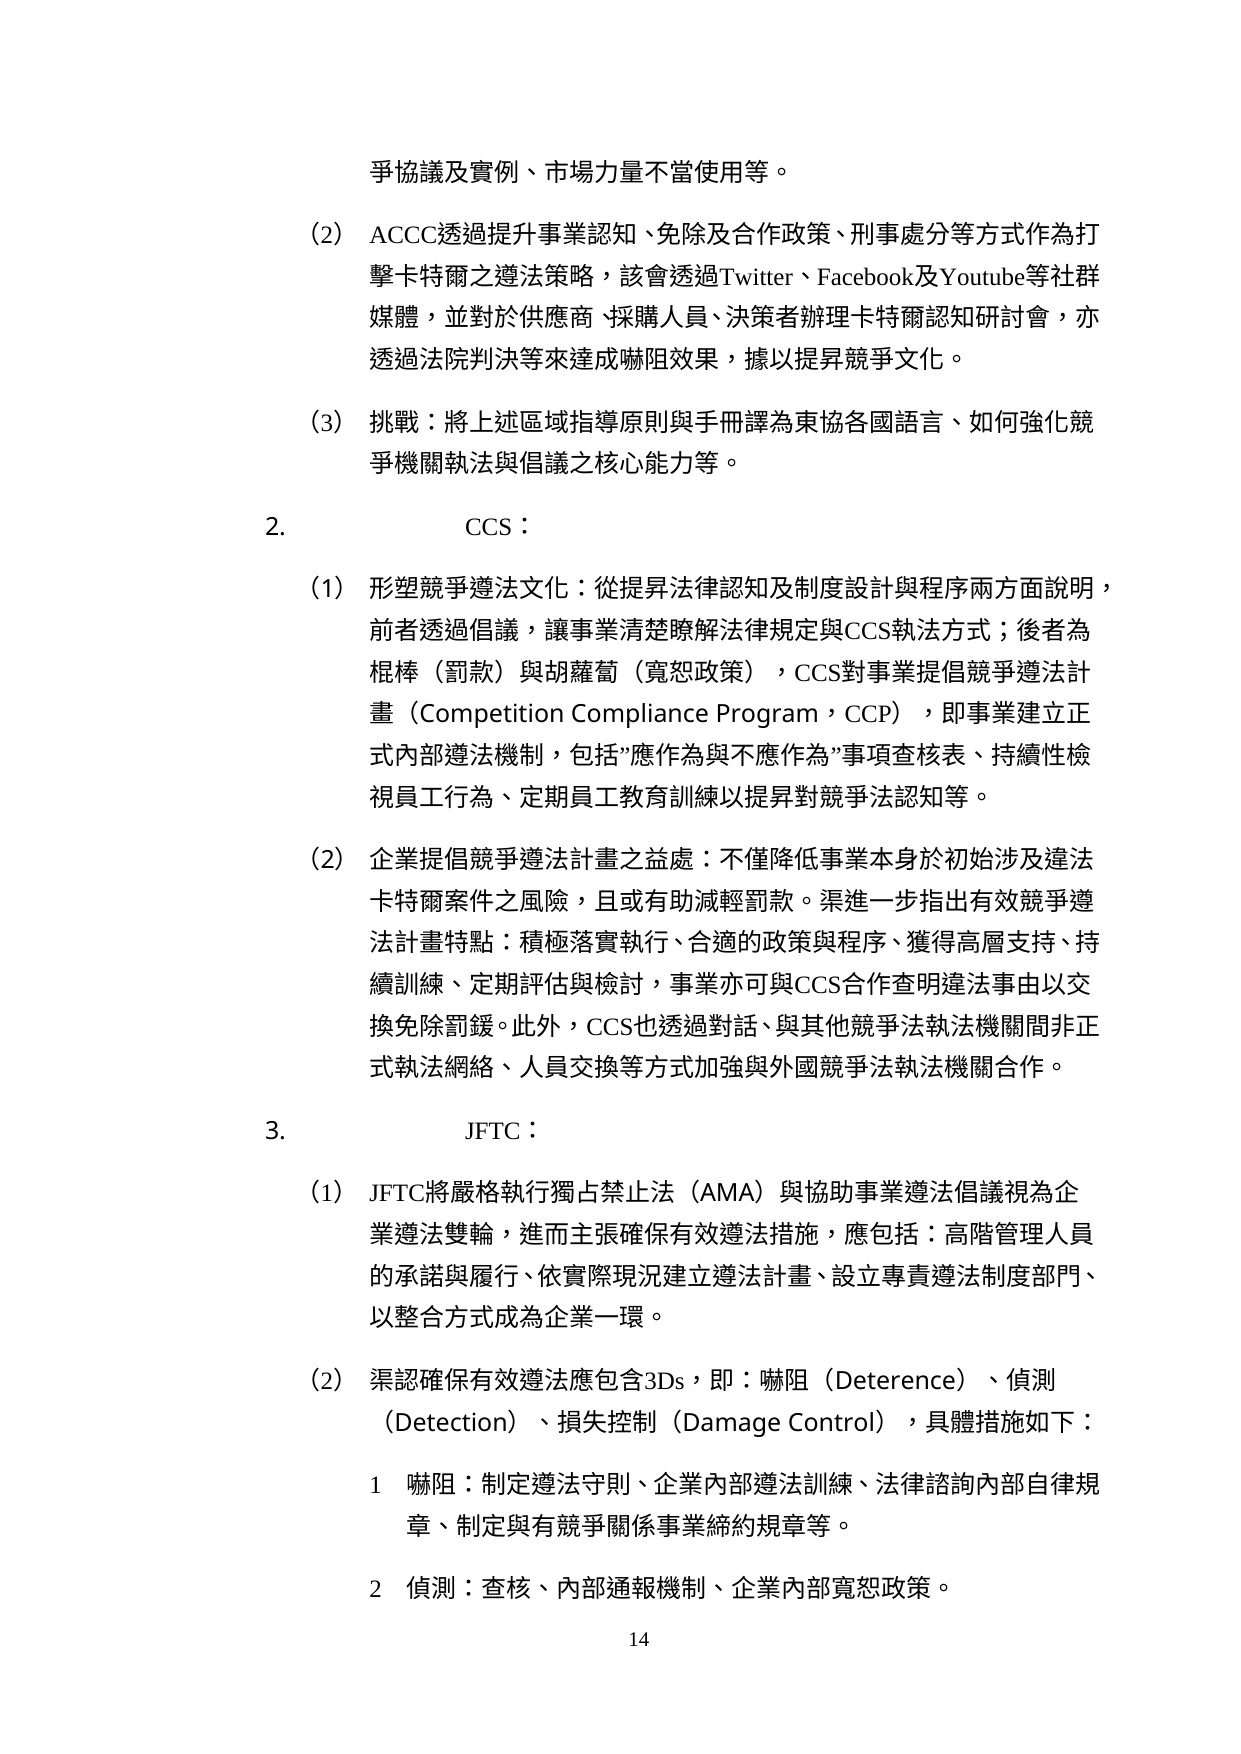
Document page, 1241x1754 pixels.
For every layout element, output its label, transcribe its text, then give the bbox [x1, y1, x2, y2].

list 嚇阻：制定遵法守則、企業內部遵法訓練、法律諮詢內部自律規章、制定與有競爭關係事業締約規章等。 [369, 1460, 1100, 1543]
list ACCC透過提升事業認知、免除及合作政策、刑事處分等方式作為打擊卡特爾之遵法策略，該會透過Twitter、Facebook及Youtube等社群媒體，並對於供應商、採購人員、決策者辦理卡特爾認知研討會，亦透過法院判決等來達成嚇阻效果，據以提昇競爭文化。 [295, 210, 1100, 377]
list JFTC： [265, 1106, 1100, 1148]
list JFTC將嚴格執行獨占禁止法（AMA）與協助事業遵法倡議視為企業遵法雙輪，進而主張確保有效遵法措施，應包括：高階管理人員的承諾與履行、依實際現況建立遵法計畫、設立專責遵法制度部門、以整合方式成為企業一環。 [295, 1168, 1100, 1335]
list 形塑競爭遵法文化：從提昇法律認知及制度設計與程序兩方面說明，前者透過倡議，讓事業清楚瞭解法律規定與CCS執法方式；後者為棍棒（罰款）與胡蘿蔔（寬恕政策），CCS對事業提倡競爭遵法計畫（Competition Compliance Program，CCP），即事業建立正式內部遵法機制，包括”應作為與不應作為”事項查核表、持續性檢視員工行為、定期員工教育訓練以提昇對競爭法認知等。 [295, 564, 1100, 814]
list 爭協議及實例、市場力量不當使用等。 [295, 148, 1100, 189]
list 企業提倡競爭遵法計畫之益處：不僅降低事業本身於初始涉及違法卡特爾案件之風險，且或有助減輕罰款。渠進一步指出有效競爭遵法計畫特點：積極落實執行、合適的政策與程序、獲得高層支持、持續訓練、定期評估與檢討，事業亦可與CCS合作查明違法事由以交換免除罰鍰。此外，CCS也透過對話、與其他競爭法執法機關間非正式執法網絡、人員交換等方式加強與外國競爭法執法機關合作。 [295, 835, 1100, 1085]
list 挑戰：將上述區域指導原則與手冊譯為東協各國語言、如何強化競爭機關執法與倡議之核心能力等。 [295, 398, 1100, 481]
list 偵測：查核、內部通報機制、企業內部寬恕政策。 [369, 1564, 1100, 1606]
list CCS： [265, 502, 1100, 543]
list 渠認確保有效遵法應包含3Ds，即：嚇阻（Deterence）、偵測（Detection）、損失控制（Damage Control），具體措施如下： [295, 1356, 1100, 1439]
